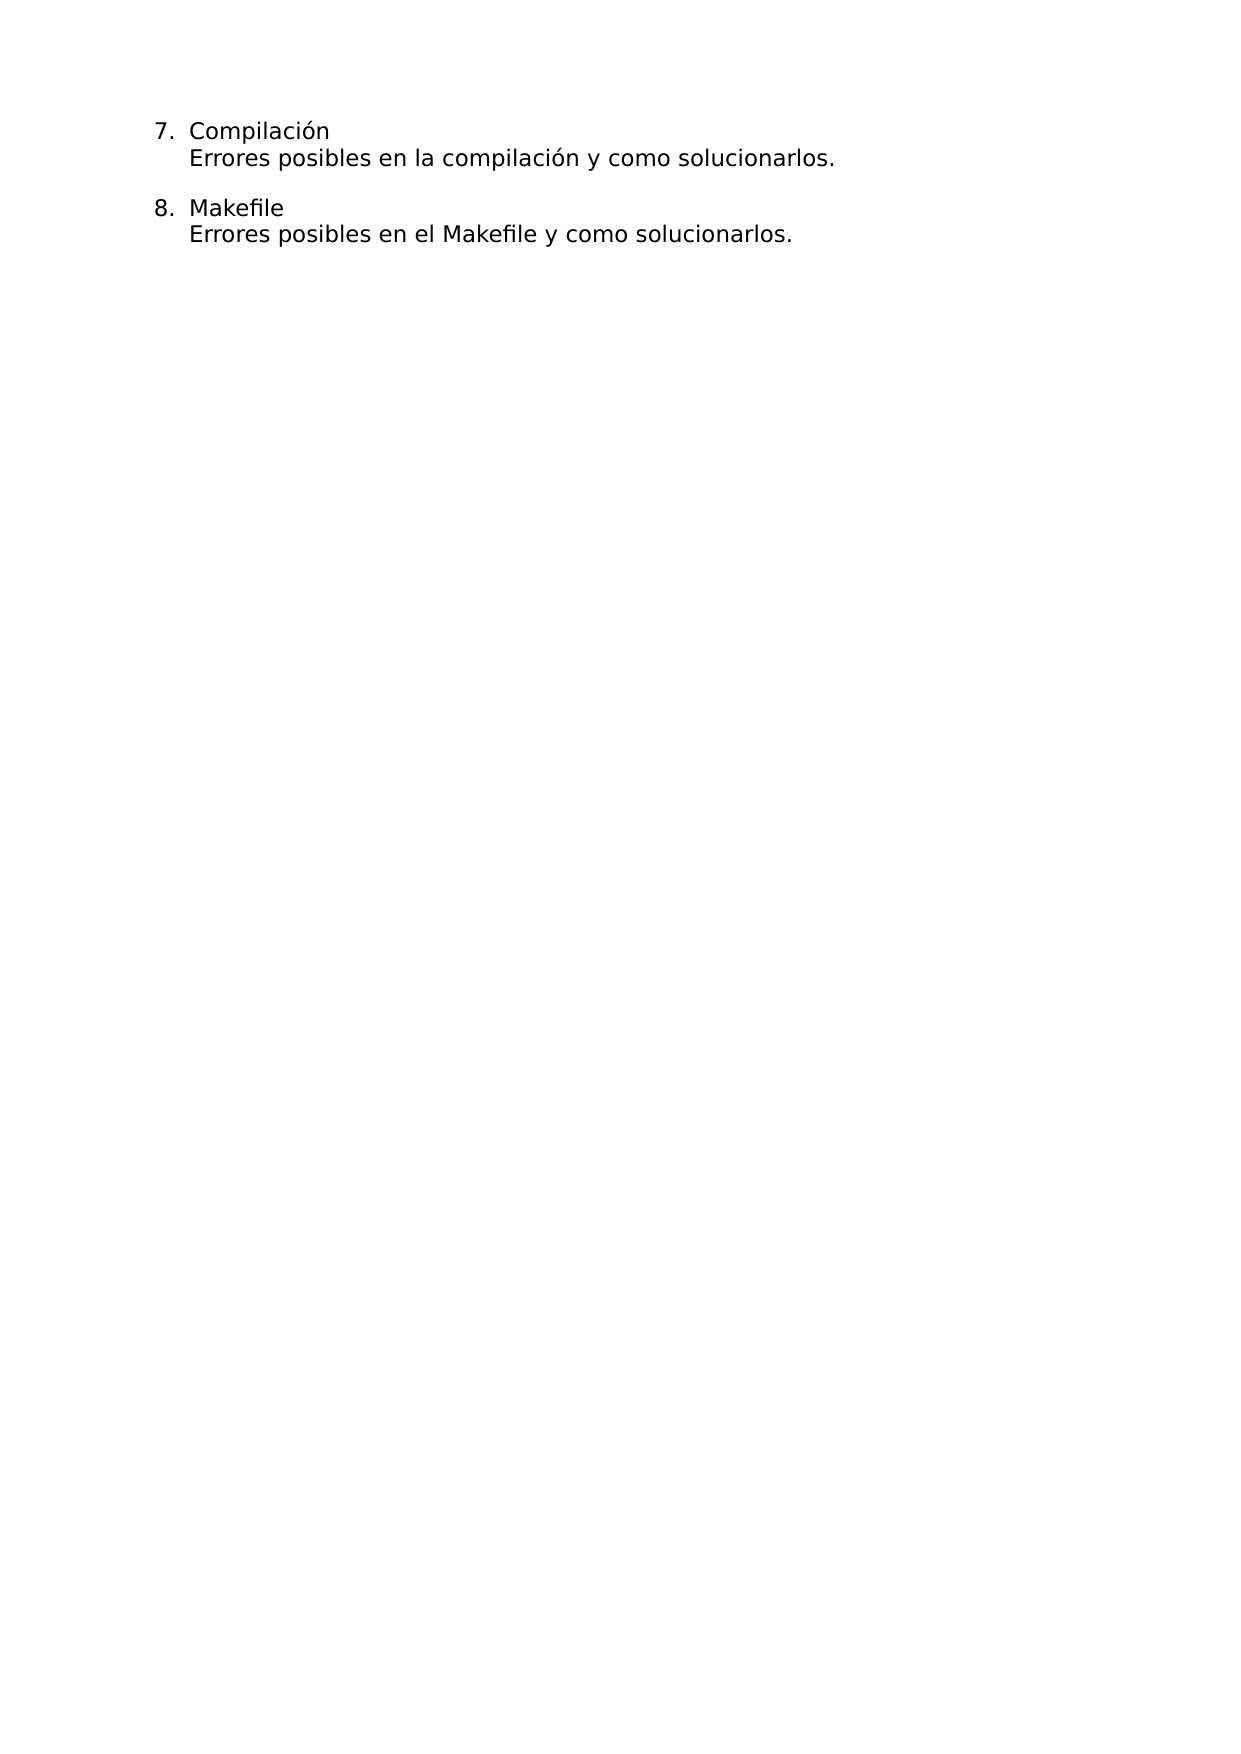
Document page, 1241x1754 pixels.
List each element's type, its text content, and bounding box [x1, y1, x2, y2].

list Compilación Errores posibles en la compilación y como solucionarlos. [153, 118, 1122, 171]
list Makefile Errores posibles en el Makefile y como solucionarlos. [153, 195, 1122, 275]
